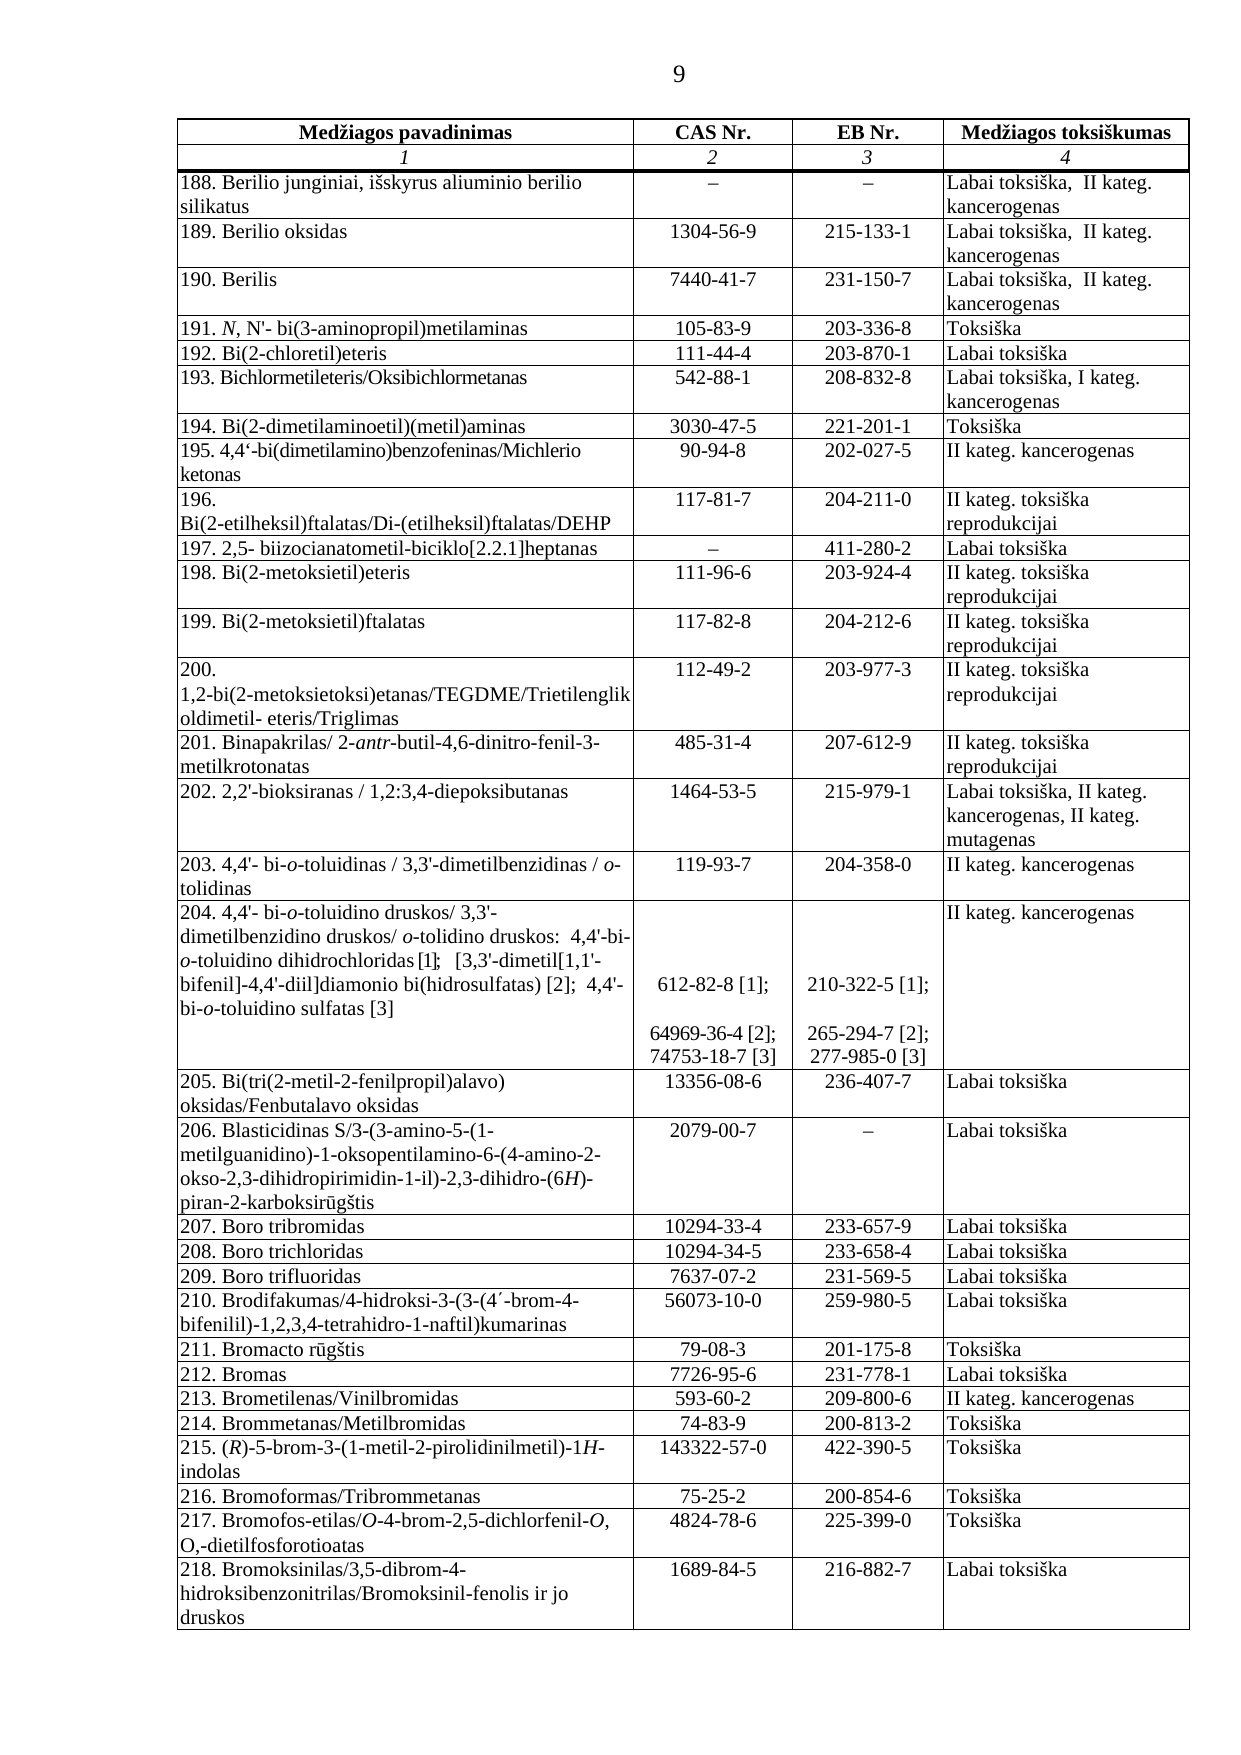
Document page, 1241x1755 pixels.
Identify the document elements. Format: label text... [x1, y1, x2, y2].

table_cell 221-201-1 [793, 414, 943, 438]
table_cell 4 [944, 145, 1188, 169]
table_cell 216. Bromoformas/Tribrommetanas [178, 1484, 633, 1508]
table_cell 195. 4,4‘-bi(dimetilamino)benzofeninas/Michlerio ketonas [178, 439, 633, 486]
table_cell 200-813-2 [793, 1411, 943, 1435]
table_cell 202. 2,2'-bioksiranas / 1,2:3,4-diepoksibutanas [178, 779, 633, 851]
table_cell 10294-34-5 [634, 1240, 792, 1263]
table_cell 192. Bi(2-chloretil)eteris [178, 341, 633, 364]
table_cell 1689-84-5 [634, 1558, 792, 1629]
table_cell 259-980-5 [793, 1289, 943, 1336]
table_cell 215-979-1 [793, 779, 943, 851]
table_cell 193. Bichlormetileteris/Oksibichlormetanas [178, 366, 633, 413]
table_cell 188. Berilio junginiai, išskyrus aliuminio berilio silikatus [178, 173, 633, 218]
table_cell Labai toksiška, II kateg. kancerogenas [944, 268, 1189, 315]
table_cell 190. Berilis [178, 268, 633, 315]
table_cell 119-93-7 [634, 852, 792, 899]
table_cell 411-280-2 [793, 536, 943, 559]
table_cell – [634, 536, 792, 559]
table_cell Toksiška [944, 1338, 1189, 1361]
table_cell 211. Bromacto rūgštis [178, 1338, 633, 1361]
table_cell Toksiška [944, 316, 1189, 340]
table_cell 7440-41-7 [634, 268, 792, 315]
table_cell Labai toksiška, II kateg. kancerogenas [944, 219, 1189, 267]
table_cell 225-399-0 [793, 1509, 943, 1557]
table_cell Toksiška [944, 414, 1189, 438]
table_cell 191. N, N'- bi(3-aminopropil)metilaminas [178, 316, 633, 340]
table_cell 231-569-5 [793, 1264, 943, 1288]
table_cell 204. 4,4'- bi-o-toluidino druskos/ 3,3'-dimetilbenzidino druskos/ o-tolidino druskos: 4,4'-bi-o-toluidino dihidrochloridas [1]; [3,3'-dimetil[1,1'-bifenil]-4,4'-diil]diamonio bi(hidrosulfatas) [2]; 4,4'-bi-o-toluidino sulfatas [3] [178, 901, 633, 1068]
table_cell 10294-33-4 [634, 1215, 792, 1238]
table_cell 214. Brommetanas/Metilbromidas [178, 1411, 633, 1435]
table_cell Labai toksiška [944, 1240, 1189, 1263]
table_cell 209. Boro trifluoridas [178, 1264, 633, 1288]
table_cell 209-800-6 [793, 1387, 943, 1410]
table_cell 1 [178, 145, 633, 169]
table_cell 233-657-9 [793, 1215, 943, 1238]
table_cell 112-49-2 [634, 658, 792, 729]
table_cell 197. 2,5- biizocianatometil-biciklo[2.2.1]heptanas [178, 536, 633, 559]
table_cell 111-96-6 [634, 561, 792, 608]
table_cell 79-08-3 [634, 1338, 792, 1361]
table_cell 206. Blasticidinas S/3-(3-amino-5-(1-metilguanidino)-1-oksopentilamino-6-(4-amino-2-okso-2,3-dihidropirimidin-1-il)-2,3-dihidro-(6H)-piran-2-karboksirūgštis [178, 1118, 633, 1214]
table_cell 203. 4,4'- bi-o-toluidinas / 3,3'-dimetilbenzidinas / o-tolidinas [178, 852, 633, 899]
table_cell II kateg. toksiška reprodukcijai [944, 609, 1189, 657]
table_header Medžiagos toksiškumas [944, 120, 1188, 144]
table_cell 210-322-5 [1]; 265-294-7 [2]; 277-985-0 [3] [793, 901, 943, 1068]
table_cell Toksiška [944, 1436, 1189, 1483]
table_cell 198. Bi(2-metoksietil)eteris [178, 561, 633, 608]
table_cell 233-658-4 [793, 1240, 943, 1263]
table_cell 612-82-8 [1]; 64969-36-4 [2]; 74753-18-7 [3] [634, 901, 792, 1068]
table_cell Toksiška [944, 1411, 1189, 1435]
table_cell 205. Bi(tri(2-metil-2-fenilpropil)alavo) oksidas/Fenbutalavo oksidas [178, 1070, 633, 1117]
table_cell 202-027-5 [793, 439, 943, 486]
table_cell 4824-78-6 [634, 1509, 792, 1557]
table_cell 212. Bromas [178, 1362, 633, 1386]
table_cell 3030-47-5 [634, 414, 792, 438]
table_cell 203-870-1 [793, 341, 943, 364]
table_header CAS Nr. [634, 120, 792, 144]
table_header EB Nr. [793, 120, 943, 144]
table_cell 75-25-2 [634, 1484, 792, 1508]
table_cell 7637-07-2 [634, 1264, 792, 1288]
table_cell II kateg. kancerogenas [944, 439, 1189, 486]
table_cell 194. Bi(2-dimetilaminoetil)(metil)aminas [178, 414, 633, 438]
table_cell 90-94-8 [634, 439, 792, 486]
table_cell Labai toksiška [944, 1289, 1189, 1336]
table_cell 203-977-3 [793, 658, 943, 729]
table_cell 203-336-8 [793, 316, 943, 340]
table_cell Labai toksiška [944, 1118, 1189, 1214]
table_cell Labai toksiška [944, 1558, 1189, 1629]
table_cell 1464-53-5 [634, 779, 792, 851]
table_cell 2 [634, 145, 792, 169]
table_cell 236-407-7 [793, 1070, 943, 1117]
table_cell 196. Bi(2-etilheksil)ftalatas/Di-(etilheksil)ftalatas/DEHP [178, 488, 633, 535]
table_cell 208. Boro trichloridas [178, 1240, 633, 1263]
table_cell Labai toksiška, II kateg. kancerogenas [944, 173, 1189, 218]
table_cell Toksiška [944, 1509, 1189, 1557]
table_cell 204-212-6 [793, 609, 943, 657]
table_header Medžiagos pavadinimas [178, 120, 633, 144]
table_cell 56073-10-0 [634, 1289, 792, 1336]
table_cell 7726-95-6 [634, 1362, 792, 1386]
table_cell II kateg. toksiška reprodukcijai [944, 731, 1189, 778]
table_cell 204-358-0 [793, 852, 943, 899]
table_cell 485-31-4 [634, 731, 792, 778]
table_cell 189. Berilio oksidas [178, 219, 633, 267]
table_cell 217. Bromofos-etilas/O-4-brom-2,5-dichlorfenil-O, O,-dietilfosforotioatas [178, 1509, 633, 1557]
table_cell II kateg. kancerogenas [944, 901, 1189, 1068]
table_cell 203-924-4 [793, 561, 943, 608]
table_cell 74-83-9 [634, 1411, 792, 1435]
table_cell 422-390-5 [793, 1436, 943, 1483]
table_cell Labai toksiška [944, 1264, 1189, 1288]
table_cell – [634, 173, 792, 218]
table_cell 215-133-1 [793, 219, 943, 267]
table_cell Labai toksiška [944, 1215, 1189, 1238]
table_cell Toksiška [944, 1484, 1189, 1508]
table_cell 216-882-7 [793, 1558, 943, 1629]
table_cell 111-44-4 [634, 341, 792, 364]
table_cell 201. Binapakrilas/ 2-antr-butil-4,6-dinitro-fenil-3-metilkrotonatas [178, 731, 633, 778]
table_cell 117-81-7 [634, 488, 792, 535]
table_cell 231-778-1 [793, 1362, 943, 1386]
table_cell – [793, 1118, 943, 1214]
table_cell II kateg. toksiška reprodukcijai [944, 488, 1189, 535]
table_cell Labai toksiška [944, 1362, 1189, 1386]
table_cell 204-211-0 [793, 488, 943, 535]
table_cell 1304-56-9 [634, 219, 792, 267]
table_cell 593-60-2 [634, 1387, 792, 1410]
table_cell 542-88-1 [634, 366, 792, 413]
table_cell 200-854-6 [793, 1484, 943, 1508]
table_cell II kateg. toksiška reprodukcijai [944, 658, 1189, 729]
table_cell 201-175-8 [793, 1338, 943, 1361]
table_cell II kateg. kancerogenas [944, 852, 1189, 899]
table_cell 218. Bromoksinilas/3,5-dibrom-4-hidroksibenzonitrilas/Bromoksinil-fenolis ir jo druskos [178, 1558, 633, 1629]
table_cell 207. Boro tribromidas [178, 1215, 633, 1238]
table_cell 13356-08-6 [634, 1070, 792, 1117]
table_cell Labai toksiška, II kateg. kancerogenas, II kateg. mutagenas [944, 779, 1189, 851]
table_cell 2079-00-7 [634, 1118, 792, 1214]
table_cell II kateg. kancerogenas [944, 1387, 1189, 1410]
table_cell 207-612-9 [793, 731, 943, 778]
table_cell 117-82-8 [634, 609, 792, 657]
table_cell 199. Bi(2-metoksietil)ftalatas [178, 609, 633, 657]
table_cell 208-832-8 [793, 366, 943, 413]
table_cell 215. (R)-5-brom-3-(1-metil-2-pirolidinilmetil)-1H-indolas [178, 1436, 633, 1483]
table_cell Labai toksiška [944, 1070, 1189, 1117]
table_cell Labai toksiška, I kateg. kancerogenas [944, 366, 1189, 413]
table_cell 105-83-9 [634, 316, 792, 340]
table_cell 200. 1,2-bi(2-metoksietoksi)etanas/TEGDME/Trietilenglikoldimetil- eteris/Triglimas [178, 658, 633, 729]
table_cell 210. Brodifakumas/4-hidroksi-3-(3-(4΄-brom-4-bifenilil)-1,2,3,4-tetrahidro-1-naftil)kumarinas [178, 1289, 633, 1336]
table_cell – [793, 173, 943, 218]
table_cell Labai toksiška [944, 341, 1189, 364]
table_cell 3 [793, 145, 943, 169]
table_cell II kateg. toksiška reprodukcijai [944, 561, 1189, 608]
table_cell 231-150-7 [793, 268, 943, 315]
table_cell 143322-57-0 [634, 1436, 792, 1483]
table_cell 213. Brometilenas/Vinilbromidas [178, 1387, 633, 1410]
table_cell Labai toksiška [944, 536, 1189, 559]
